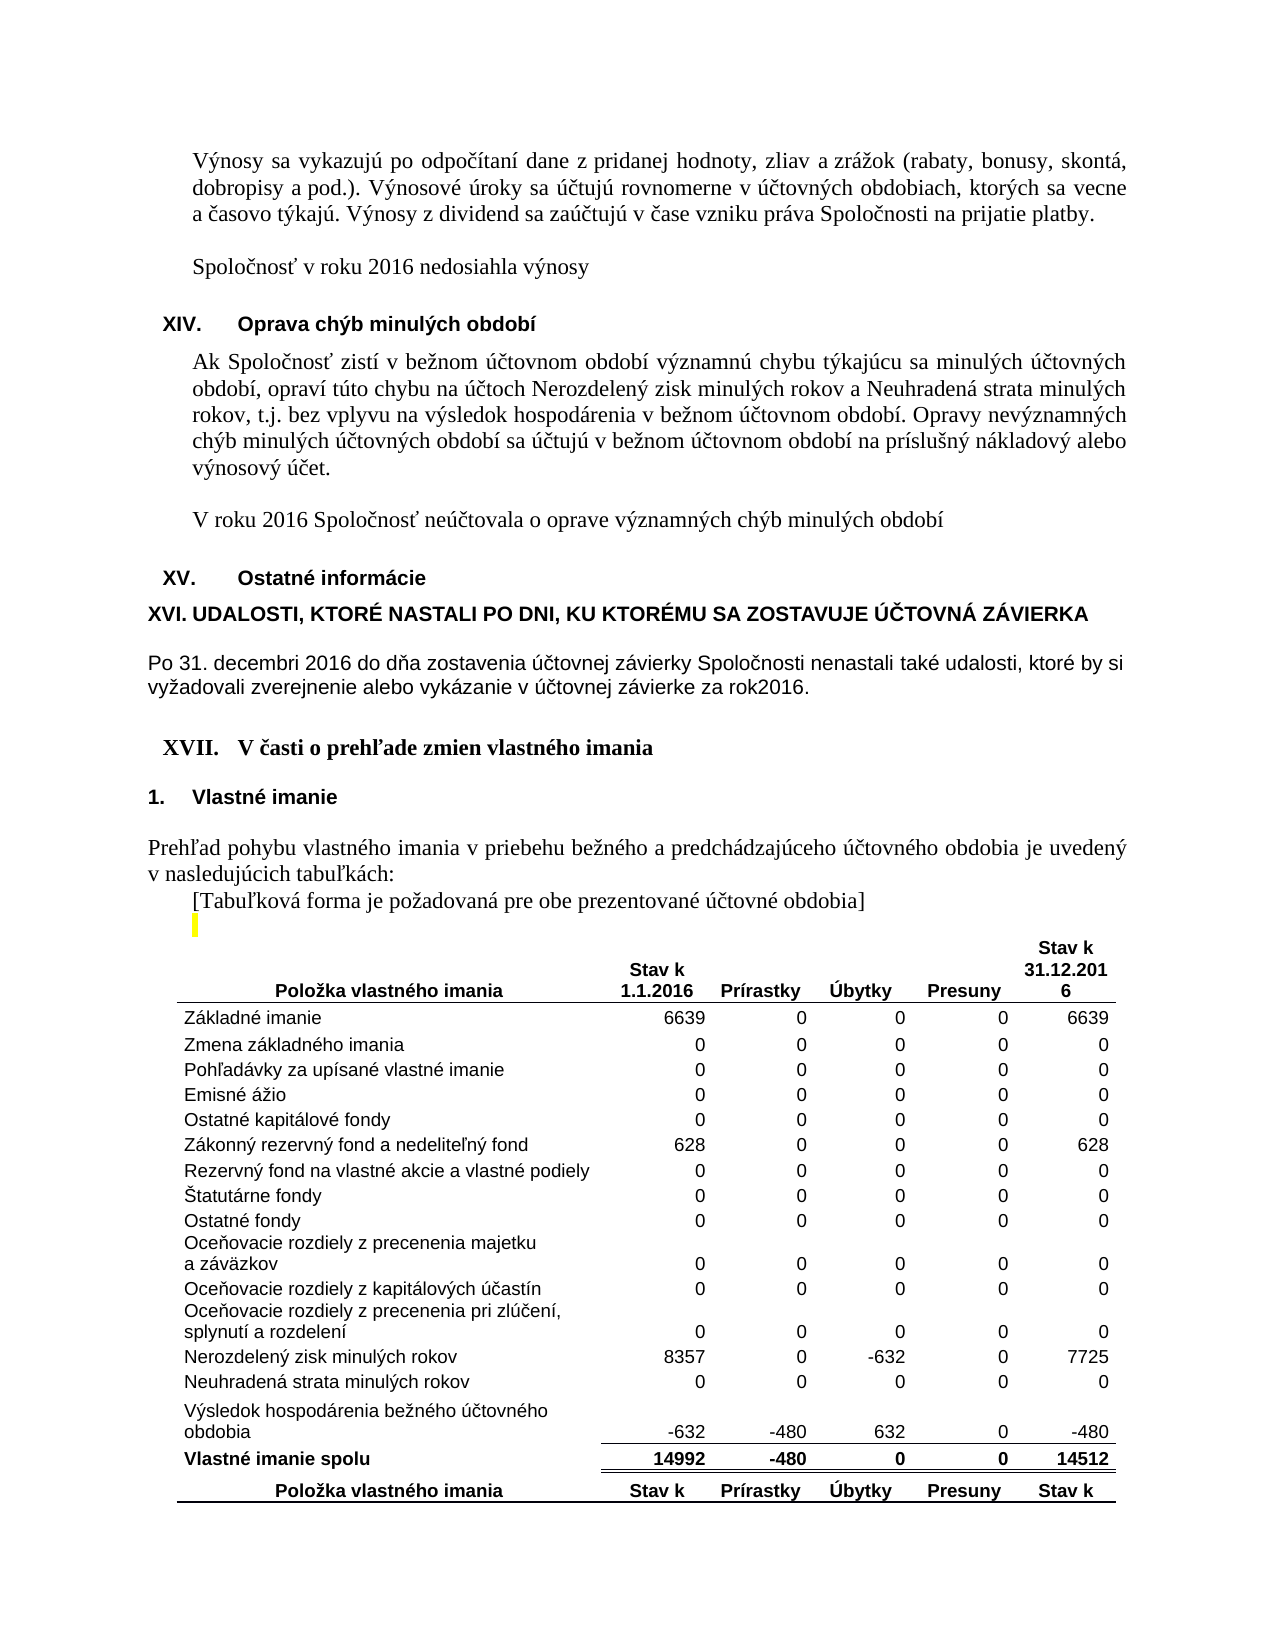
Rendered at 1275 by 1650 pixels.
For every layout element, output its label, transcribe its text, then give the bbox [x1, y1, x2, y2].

table_cell 0 [913, 1029, 1016, 1055]
table_cell 0 [713, 1343, 814, 1368]
table_cell Prírastky [713, 1473, 814, 1501]
table_cell 0 [1016, 1275, 1116, 1300]
table_cell Stav k [601, 1473, 712, 1501]
table_cell 0 [713, 1300, 814, 1343]
subtitle UDALOSTI, KTORÉ NASTALI PO DNI, KU KTORÉMU SA ZOSTAVUJE ÚČTOVNÁ ZÁVIERKA [148, 602, 1127, 626]
table_cell 0 [913, 1232, 1016, 1275]
table_cell 0 [1016, 1155, 1116, 1182]
text V roku 2016 Spoločnosť neúčtovala o oprave významných chýb minulých období [192, 507, 1127, 533]
table_cell -480 [1016, 1393, 1116, 1443]
table_cell 0 [814, 1207, 912, 1232]
table_cell Položka vlastného imania [177, 1469, 601, 1501]
table_cell 0 [814, 1003, 912, 1028]
table_cell 0 [1016, 1207, 1116, 1232]
table_cell Výsledok hospodárenia bežného účtovného obdobia [177, 1393, 601, 1443]
table_cell 0 [814, 1130, 912, 1155]
table_cell Pohľadávky za upísané vlastné imanie [177, 1055, 601, 1080]
table_cell 0 [601, 1368, 712, 1393]
list Oprava chýb minulých období [162, 312, 1127, 336]
table_cell Ostatné fondy [177, 1207, 601, 1232]
subtitle V časti o prehľade zmien vlastného imania [162, 734, 1127, 760]
table_cell 0 [814, 1055, 912, 1080]
table_cell 0 [913, 1003, 1016, 1028]
table_cell 0 [713, 1182, 814, 1207]
table_cell 628 [1016, 1130, 1116, 1155]
table_header Stav k 1.1.2016 [601, 937, 712, 1002]
table_cell Zmena základného imania [177, 1029, 601, 1055]
table_cell 0 [913, 1275, 1016, 1300]
text Prehľad pohybu vlastného imania v priebehu bežného a predchádzajúceho účtovného obdobia je uvedený v nasledujúcich tabuľkách: [148, 834, 1127, 887]
table_cell 0 [1016, 1182, 1116, 1207]
table_cell 0 [814, 1105, 912, 1130]
table_cell 0 [601, 1232, 712, 1275]
table_cell Vlastné imanie spolu [177, 1443, 601, 1469]
table_cell 628 [601, 1130, 712, 1155]
table_cell -480 [713, 1393, 814, 1443]
table_cell 6639 [601, 1003, 712, 1028]
table_cell 0 [601, 1300, 712, 1343]
table_cell Oceňovacie rozdiely z precenenia pri zlúčení, splynutí a rozdelení [177, 1300, 601, 1343]
table_cell Oceňovacie rozdiely z precenenia majetku a záväzkov [177, 1232, 601, 1275]
table_cell 0 [1016, 1232, 1116, 1275]
list Ostatné informácie [162, 566, 1127, 589]
table_cell 0 [601, 1207, 712, 1232]
table_cell Rezervný fond na vlastné akcie a vlastné podiely [177, 1155, 601, 1182]
table_cell 0 [913, 1300, 1016, 1343]
table_cell 0 [913, 1182, 1016, 1207]
table_cell 0 [713, 1207, 814, 1232]
table_cell 0 [814, 1444, 912, 1469]
table_cell 0 [601, 1080, 712, 1105]
table_cell 0 [913, 1105, 1016, 1130]
table_cell 0 [814, 1300, 912, 1343]
table_cell 0 [913, 1080, 1016, 1105]
table_cell 0 [713, 1130, 814, 1155]
table_cell 14992 [601, 1444, 712, 1469]
table_cell 0 [814, 1368, 912, 1393]
table_cell 0 [713, 1003, 814, 1028]
table_cell 0 [913, 1368, 1016, 1393]
table_cell Oceňovacie rozdiely z kapitálových účastín [177, 1275, 601, 1300]
table_cell Presuny [913, 1473, 1016, 1501]
table_header Stav k 31.12.2016 [1016, 937, 1116, 1002]
table_cell 0 [601, 1275, 712, 1300]
table_cell 0 [713, 1080, 814, 1105]
table_cell Úbytky [814, 1473, 912, 1501]
table_cell 0 [601, 1055, 712, 1080]
table_cell Emisné ážio [177, 1080, 601, 1105]
table_cell -480 [713, 1444, 814, 1469]
table_cell 0 [913, 1130, 1016, 1155]
table_cell Štatutárne fondy [177, 1182, 601, 1207]
table_cell 14512 [1016, 1444, 1116, 1469]
table_header Položka vlastného imania [177, 937, 601, 1002]
table_cell 0 [601, 1182, 712, 1207]
table_cell Nerozdelený zisk minulých rokov [177, 1343, 601, 1368]
table_cell Stav k [1016, 1473, 1116, 1501]
table_cell Základné imanie [177, 1003, 601, 1028]
table_cell 0 [601, 1155, 712, 1182]
table_cell 0 [913, 1155, 1016, 1182]
table_cell Zákonný rezervný fond a nedeliteľný fond [177, 1130, 601, 1155]
table_cell 0 [913, 1393, 1016, 1443]
table_cell 0 [814, 1182, 912, 1207]
table_cell 7725 [1016, 1343, 1116, 1368]
table_cell 0 [713, 1275, 814, 1300]
table_cell 632 [814, 1393, 912, 1443]
table_cell 8357 [601, 1343, 712, 1368]
table_cell 0 [713, 1232, 814, 1275]
table_cell 0 [1016, 1300, 1116, 1343]
table_cell 0 [1016, 1029, 1116, 1055]
table_cell Ostatné kapitálové fondy [177, 1105, 601, 1130]
table_cell -632 [601, 1393, 712, 1443]
table_cell 0 [601, 1029, 712, 1055]
text [Tabuľková forma je požadovaná pre obe prezentované účtovné obdobia] [192, 887, 1127, 913]
table_cell 0 [1016, 1368, 1116, 1393]
table_cell 0 [913, 1444, 1016, 1469]
table_cell -632 [814, 1343, 912, 1368]
table_cell 0 [814, 1029, 912, 1055]
table_cell 0 [713, 1368, 814, 1393]
table_cell 0 [913, 1343, 1016, 1368]
subtitle Vlastné imanie [148, 785, 1127, 809]
table_cell 0 [913, 1207, 1016, 1232]
text Ak Spoločnosť zistí v bežnom účtovnom období významnú chybu týkajúcu sa minulých účtovných období, opraví túto chybu na účtoch Nerozdelený zisk minulých rokov a Neuhradená strata minulých rokov, t.j. bez vplyvu na výsledok hospodárenia v bežnom účtovnom období. Opravy nevýznamných chýb minulých účtovných období sa účtujú v bežnom účtovnom období na príslušný nákladový alebo výnosový účet. [192, 348, 1127, 480]
table_cell 0 [601, 1105, 712, 1130]
table_header Presuny [913, 937, 1016, 1002]
table_cell 0 [713, 1055, 814, 1080]
table_header Úbytky [814, 937, 912, 1002]
table_cell 0 [1016, 1080, 1116, 1105]
table_header Prírastky [713, 937, 814, 1002]
table_cell 0 [1016, 1105, 1116, 1130]
table_cell 0 [713, 1029, 814, 1055]
table_cell 0 [814, 1232, 912, 1275]
table_cell 0 [814, 1275, 912, 1300]
table_cell Neuhradená strata minulých rokov [177, 1368, 601, 1393]
text Výnosy sa vykazujú po odpočítaní dane z pridanej hodnoty, zliav a zrážok (rabaty, bonusy, skontá, dobropisy a pod.). Výnosové úroky sa účtujú rovnomerne v účtovných obdobiach, ktorých sa vecne a časovo týkajú. Výnosy z dividend sa zaúčtujú v čase vzniku práva Spoločnosti na prijatie platby. [192, 148, 1127, 227]
table_cell 0 [913, 1055, 1016, 1080]
text Spoločnosť v roku 2016 nedosiahla výnosy [192, 253, 1127, 279]
table_cell 0 [713, 1155, 814, 1182]
table_cell 0 [713, 1105, 814, 1130]
table_cell 0 [1016, 1055, 1116, 1080]
table_cell 0 [814, 1080, 912, 1105]
text Po 31. decembri 2016 do dňa zostavenia účtovnej závierky Spoločnosti nenastali také udalosti, ktoré by si vyžadovali zverejnenie alebo vykázanie v účtovnej závierke za rok2016. [148, 651, 1127, 699]
table_cell 0 [814, 1155, 912, 1182]
table_cell 6639 [1016, 1003, 1116, 1028]
